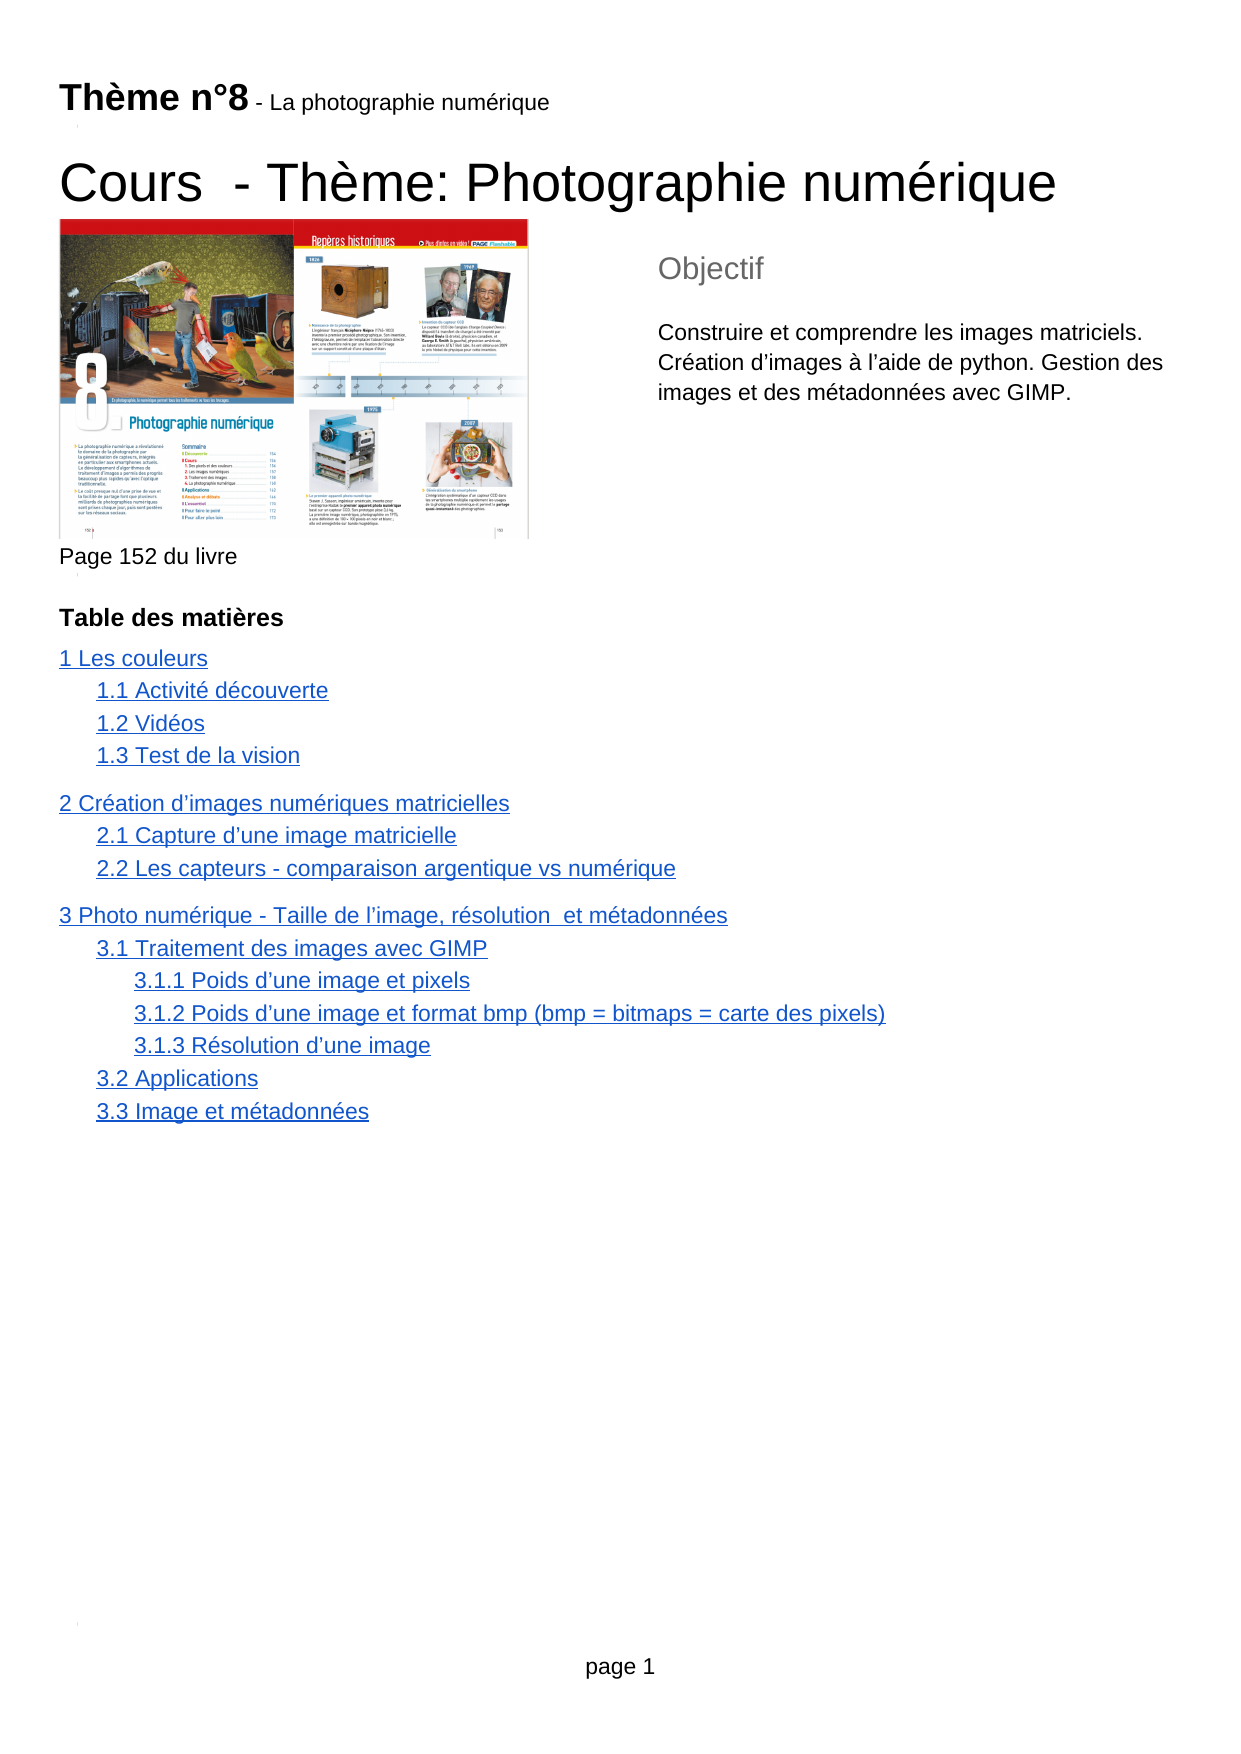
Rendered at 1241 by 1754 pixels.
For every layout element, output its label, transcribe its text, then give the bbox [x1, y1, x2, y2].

subtitle Objectif [658, 250, 1181, 286]
text ​3.1.3​ Résolution d’une image [134, 1032, 1181, 1059]
text ​3.1.1​ Poids d’une image et pixels [134, 967, 1181, 994]
text ​3​ Photo numérique - Taille de l’image, résolution et métadonnées [59, 902, 1181, 928]
text ​1.2​ Vidéos [96, 710, 1181, 736]
text ​3.2​ Applications [96, 1065, 1181, 1091]
text Page 152 du livre [59, 543, 583, 569]
text ​3.1​ Traitement des images avec GIMP [96, 935, 1181, 961]
text ​2.1​ Capture d’une image matricielle [96, 822, 1181, 849]
text ​1​ Les couleurs [59, 645, 1181, 671]
text ​1.3​ Test de la vision [96, 742, 1181, 769]
picture [58, 219, 529, 539]
text Construire et comprendre les images matriciels. [658, 319, 1181, 345]
text ​2.2​ Les capteurs - comparaison argentique vs numérique [96, 855, 1181, 881]
text ​3.1.2​ Poids d’une image et format bmp (bmp = bitmaps = carte des pixels) [134, 1000, 1181, 1026]
text ​2​ Création d’images numériques matricielles [59, 790, 1181, 816]
text ​1.1​ Activité découverte [96, 677, 1181, 704]
title Cours - Thème: Photographie numérique [59, 151, 1181, 213]
text Table des matières [59, 603, 1181, 632]
text Création d’images à l’aide de python. Gestion des images et des métadonnées avec GIMP. [658, 349, 1181, 406]
text ​3.3​ Image et métadonnées [96, 1098, 1181, 1124]
